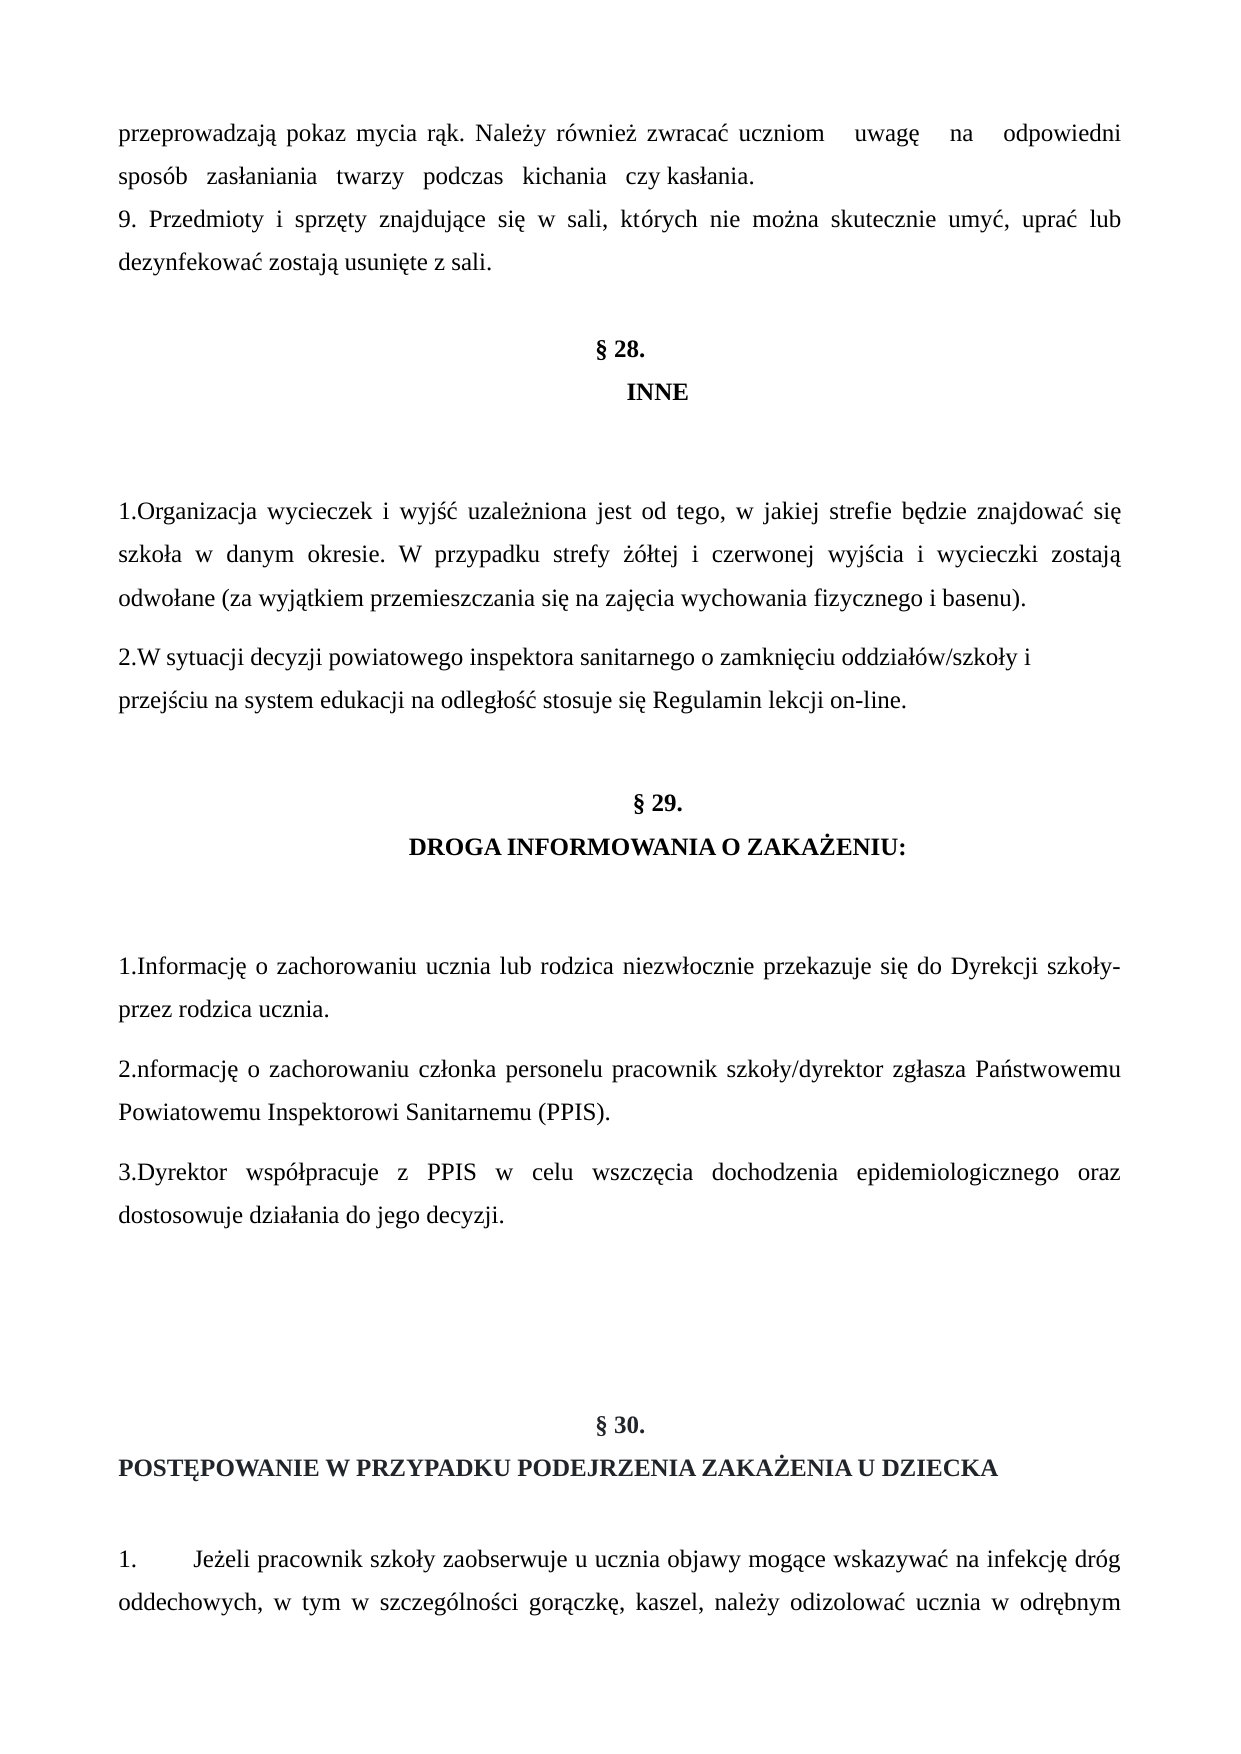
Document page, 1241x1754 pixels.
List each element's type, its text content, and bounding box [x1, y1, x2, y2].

text 9. Przedmioty i sprzęty znajdujące się w sali, których nie można skutecznie umyć, uprać lub dezynfekować zostają usunięte z sali. [118, 204, 1122, 276]
text POSTĘPOWANIE W PRZYPADKU PODEJRZENIA ZAKAŻENIA U DZIECKA [118, 1453, 1122, 1482]
list § 30. [118, 1410, 1122, 1439]
list 1.Informację o zachorowaniu ucznia lub rodzica niezwłocznie przekazuje się do Dyrekcji szkoły- przez rodzica ucznia. [118, 951, 1122, 1023]
list 1.Organizacja wycieczek i wyjść uzależniona jest od tego, w jakiej strefie będzie znajdować się szkoła w danym okresie. W przypadku strefy żółtej i czerwonej wyjścia i wycieczki zostają odwołane (za wyjątkiem przemieszczania się na zajęcia wychowania fizycznego i basenu). [118, 496, 1122, 611]
text DROGA INFORMOWANIA O ZAKAŻENIU: [193, 832, 1122, 860]
list 3.Dyrektor współpracuje z PPIS w celu wszczęcia dochodzenia epidemiologicznego oraz dostosowuje działania do jego decyzji. [118, 1157, 1122, 1229]
list § 29. [193, 788, 1122, 817]
list 2.nformację o zachorowaniu członka personelu pracownik szkoły/dyrektor zgłasza Państwowemu Powiatowemu Inspektorowi Sanitarnemu (PPIS). [118, 1054, 1122, 1126]
text przeprowadzają pokaz mycia rąk. Należy również zwracać uczniom uwagę na odpowiedni sposób zasłaniania twarzy podczas kichania czy kasłania. [118, 118, 1122, 190]
text INNE [193, 377, 1122, 406]
list 2.W sytuacji decyzji powiatowego inspektora sanitarnego o zamknięciu oddziałów/szkoły i przejściu na system edukacji na odległość stosuje się Regulamin lekcji on-line. [118, 642, 1122, 714]
list Jeżeli pracownik szkoły zaobserwuje u ucznia objawy mogące wskazywać na infekcję dróg oddechowych, w tym w szczególności gorączkę, kaszel, należy odizolować ucznia w odrębnym [118, 1544, 1122, 1616]
list § 28. [118, 334, 1122, 362]
